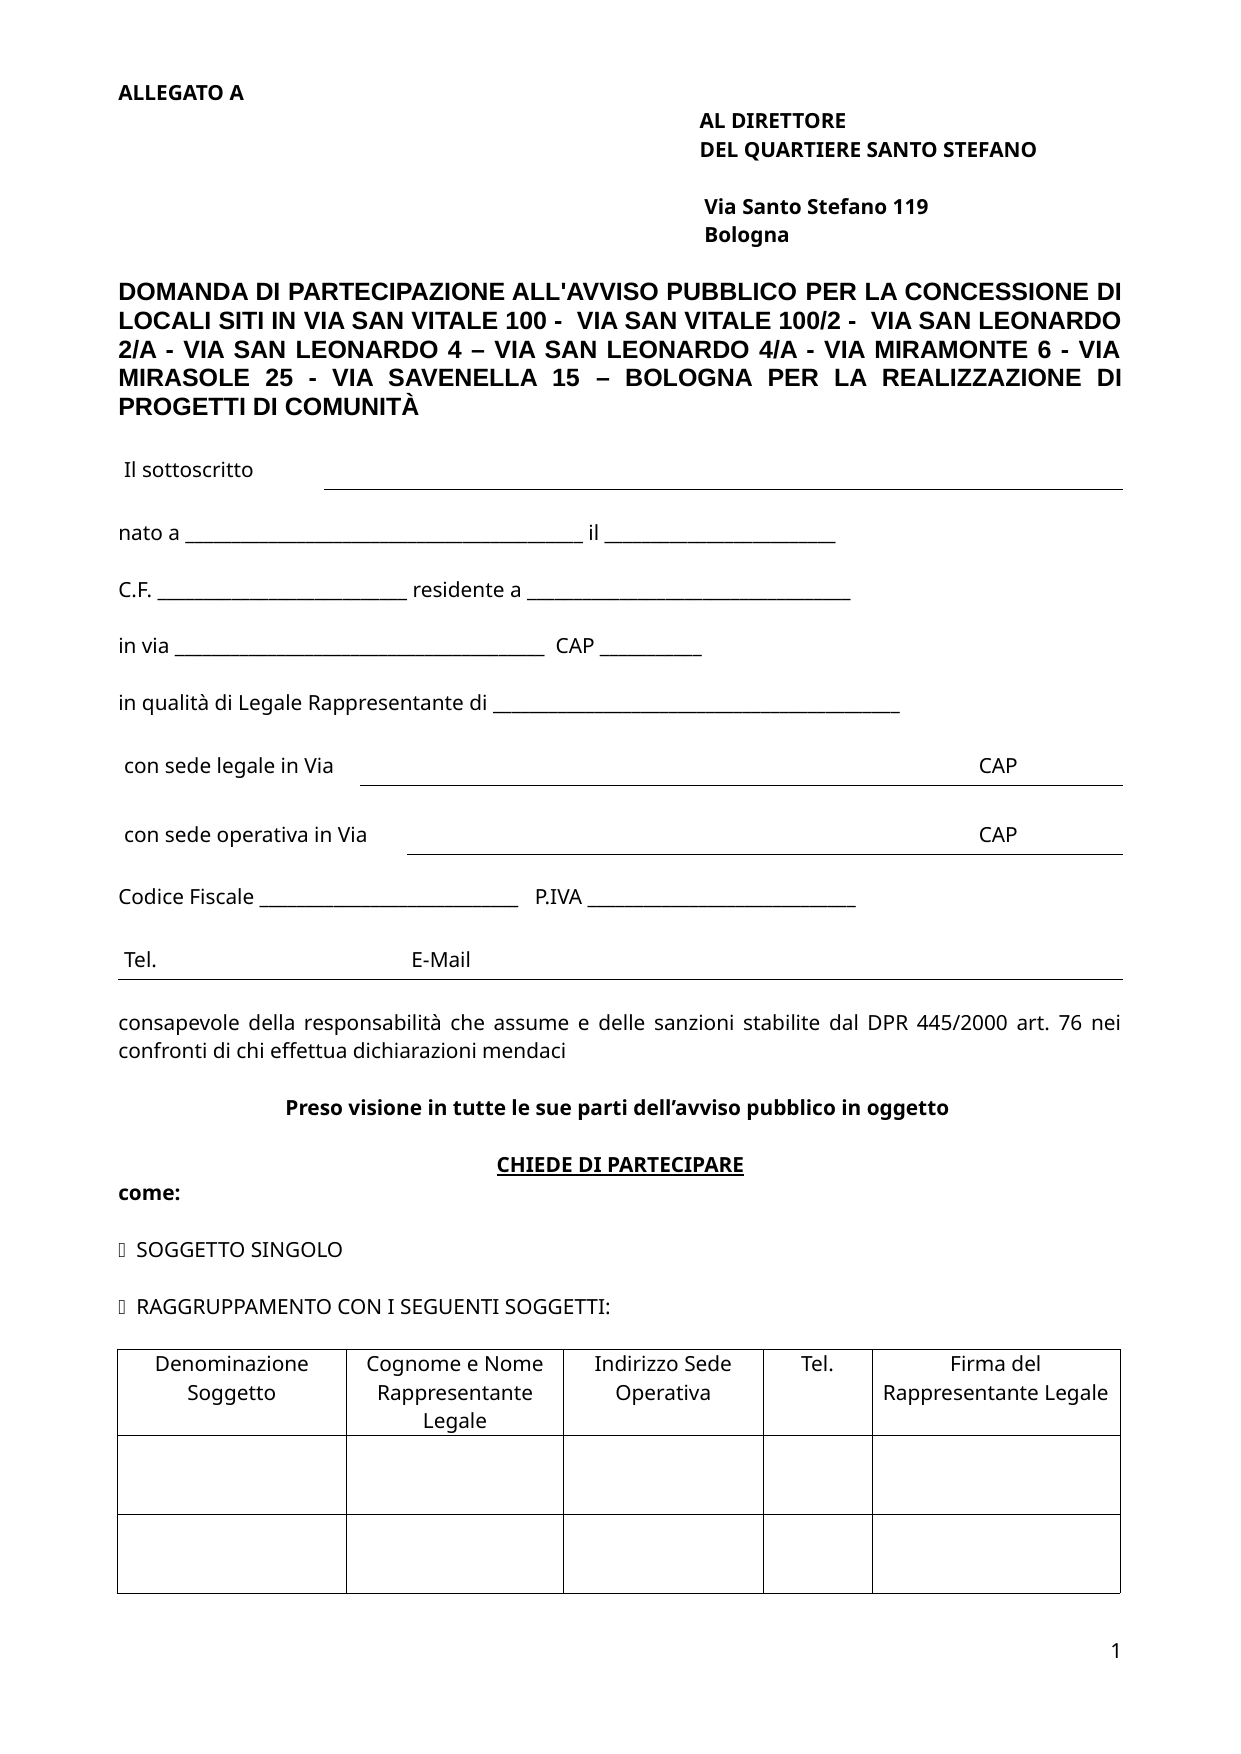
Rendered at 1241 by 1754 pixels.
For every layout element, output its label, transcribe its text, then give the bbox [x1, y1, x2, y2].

text Via Santo Stefano 119 [704, 192, 1122, 220]
table_header CAP [973, 814, 1123, 854]
text  SOGGETTO SINGOLO [118, 1235, 1122, 1264]
table_header [407, 814, 516, 854]
table_cell [764, 1515, 872, 1593]
table_cell [764, 1436, 872, 1514]
table_header Denominazione Soggetto [118, 1350, 346, 1434]
table_cell [118, 1436, 346, 1514]
text come: [118, 1178, 1122, 1207]
table_cell [564, 1436, 763, 1514]
table_cell [347, 1436, 563, 1514]
table_header con sede legale in Via [118, 745, 360, 785]
table_header [516, 745, 973, 785]
table_header [324, 449, 1123, 489]
text Preso visione in tutte le sue parti dell’avviso pubblico in oggetto [118, 1093, 1122, 1122]
table_header Firma del Rappresentante Legale [873, 1350, 1120, 1434]
table_header Il sottoscritto [118, 449, 324, 489]
text DEL QUARTIERE SANTO STEFANO [699, 135, 1122, 163]
text RAGGRUPPAMENTO CON I SEGUENTI SOGGETTI: [118, 1292, 1122, 1321]
text CHIEDE DI PARTECIPARE [118, 1150, 1122, 1178]
text C.F. ___________________________ residente a ___________________________________ [118, 575, 1122, 603]
text AL DIRETTORE [699, 107, 1122, 135]
table_cell [873, 1436, 1120, 1514]
text DOMANDA DI PARTECIPAZIONE ALL'AVVISO PUBBLICO PER LA CONCESSIONE DI LOCALI SITI IN VIA SAN VITALE 100 - VIA SAN VITALE 100/2 - VIA SAN LEONARDO 2/A - VIA SAN LEONARDO 4 – VIA SAN LEONARDO 4/A - VIA MIRAMONTE 6 - VIA MIRASOLE 25 - VIA SAVENELLA 15 – BOLOGNA PER LA REALIZZAZIONE DI PROGETTI DI COMUNITÀ [118, 277, 1122, 421]
table_header E-Mail [406, 939, 669, 979]
text ALLEGATO A [118, 78, 1122, 107]
table_cell [118, 1515, 346, 1593]
table_header CAP [973, 745, 1123, 785]
text Codice Fiscale ____________________________ P.IVA _____________________________ [118, 882, 1122, 911]
table_cell [564, 1515, 763, 1593]
text consapevole della responsabilità che assume e delle sanzioni stabilite dal DPR 445/2000 art. 76 nei confronti di chi effettua dichiarazioni mendaci [118, 1008, 1122, 1065]
text in qualità di Legale Rappresentante di ____________________________________________ [118, 688, 1122, 717]
text nato a ___________________________________________ il _________________________ [118, 518, 1122, 546]
text in via ________________________________________ CAP ___________ [118, 632, 1122, 660]
table_header Tel. [764, 1350, 872, 1434]
table_header Indirizzo Sede Operativa [564, 1350, 763, 1434]
text Bologna [704, 220, 1122, 249]
table_header con sede operativa in Via [118, 814, 407, 854]
table_header Cognome e Nome Rappresentante Legale [347, 1350, 563, 1434]
table_cell [873, 1515, 1120, 1593]
table_header Tel. [118, 939, 406, 979]
table_header [516, 814, 973, 854]
table_header [670, 939, 1123, 979]
table_header [360, 745, 516, 785]
table_cell [347, 1515, 563, 1593]
